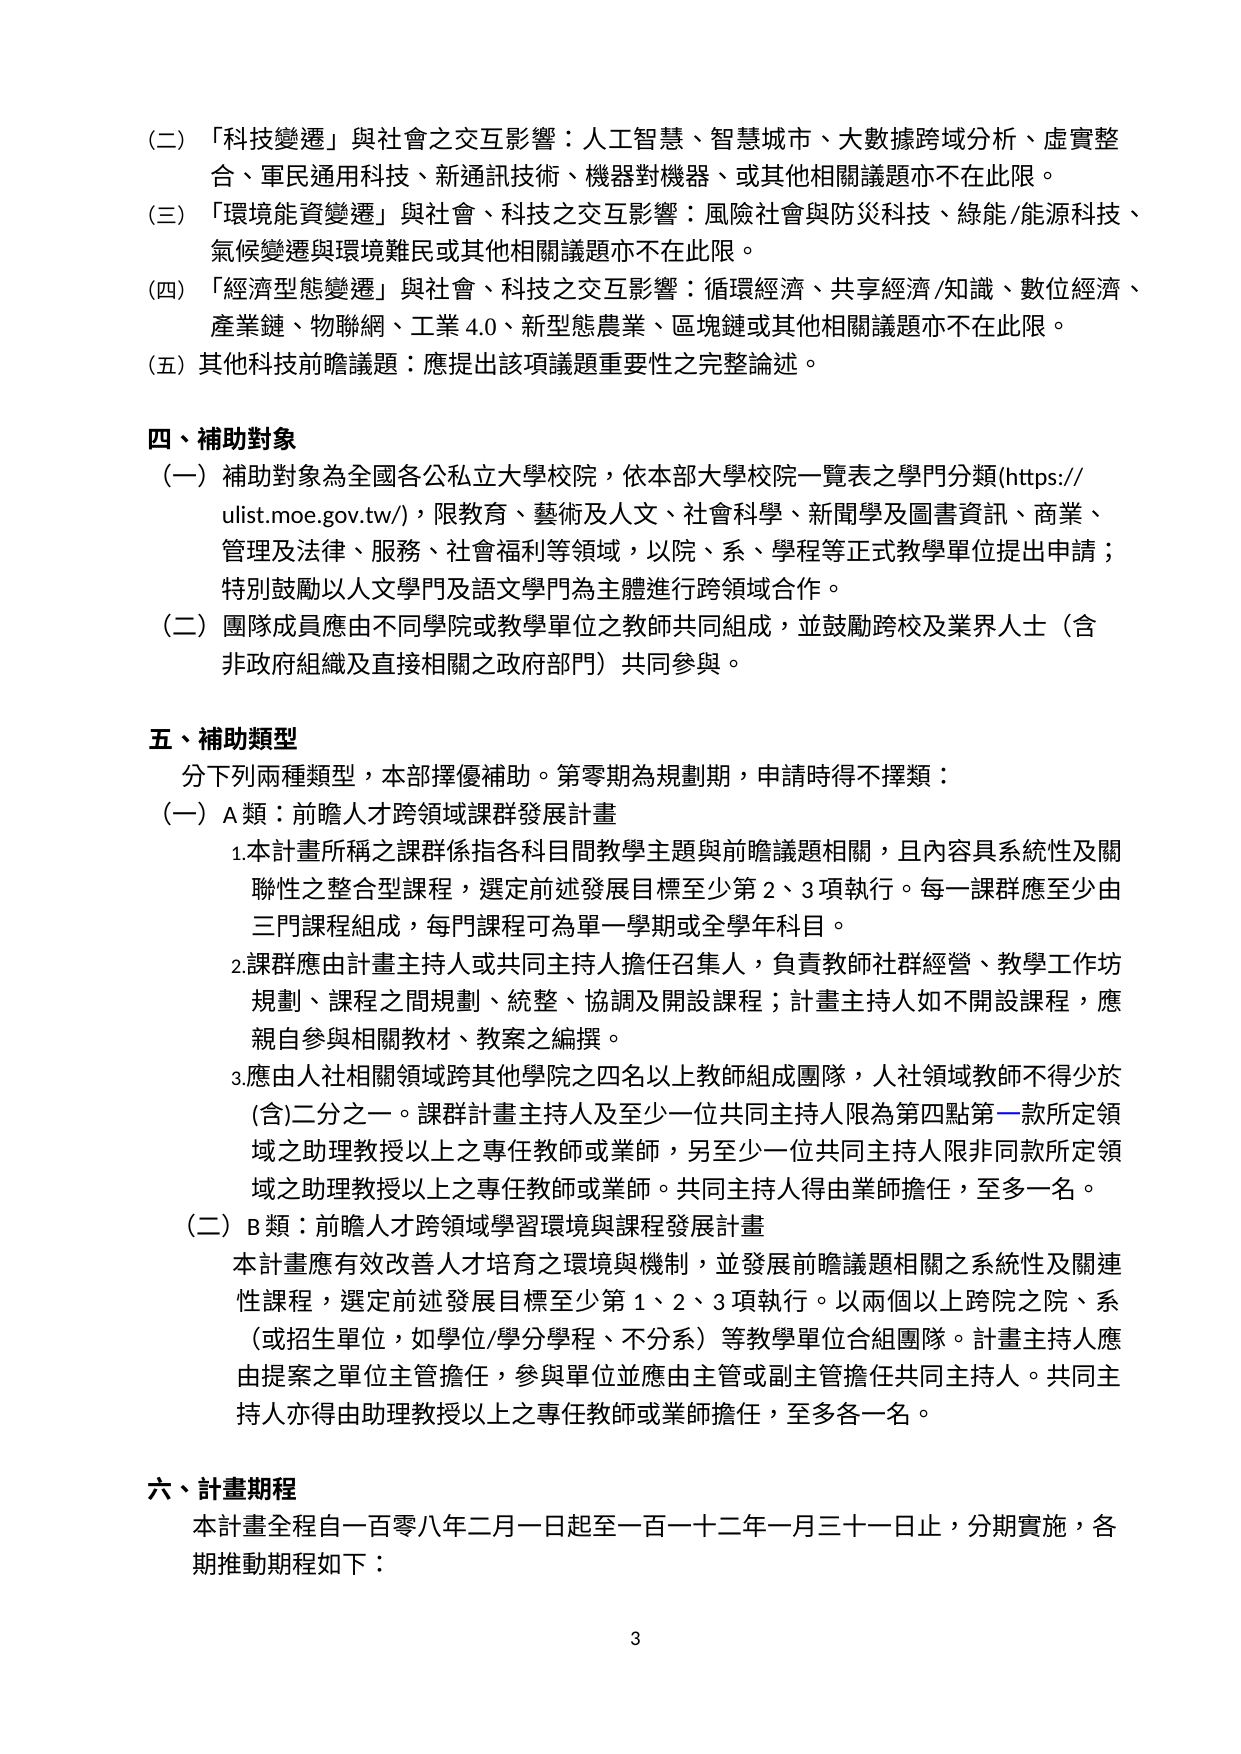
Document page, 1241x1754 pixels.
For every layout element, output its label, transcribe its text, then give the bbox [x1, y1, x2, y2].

list 本計畫所稱之課群係指各科目間教學主題與前瞻議題相關，且內容具系統性及關聯性之整合型課程，選定前述發展目標至少第2、3項執行。每一課群應至少由三門課程組成，每門課程可為單一學期或全學年科目。 [231, 831, 1122, 943]
list 其他科技前瞻議題：應提出該項議題重要性之完整論述。 [135, 343, 1122, 381]
list 團隊成員應由不同學院或教學單位之教師共同組成，並鼓勵跨校及業界人士（含非政府組織及直接相關之政府部門）共同參與。 [148, 606, 1122, 681]
text 本計畫應有效改善人才培育之環境與機制，並發展前瞻議題相關之系統性及關連性課程，選定前述發展目標至少第1、2、3項執行。以兩個以上跨院之院、系（或招生單位，如學位/學分學程、不分系）等教學單位合組團隊。計畫主持人應由提案之單位主管擔任，參與單位並應由主管或副主管擔任共同主持人。共同主持人亦得由助理教授以上之專任教師或業師擔任，至多各一名。 [232, 1243, 1122, 1431]
list 補助類型 [148, 718, 1122, 756]
list 計畫期程 [148, 1468, 1122, 1506]
list 應由人社相關領域跨其他學院之四名以上教師組成團隊，人社領域教師不得少於(含)二分之一。課群計畫主持人及至少一位共同主持人限為第四點第一款所定領域之助理教授以上之專任教師或業師，另至少一位共同主持人限非同款所定領域之助理教授以上之專任教師或業師。共同主持人得由業師擔任，至多一名。 [231, 1056, 1122, 1206]
text 分下列兩種類型，本部擇優補助。第零期為規劃期，申請時得不擇類： [148, 756, 1122, 793]
list 課群應由計畫主持人或共同主持人擔任召集人，負責教師社群經營、教學工作坊規劃、課程之間規劃、統整、協調及開設課程；計畫主持人如不開設課程，應親自參與相關教材、教案之編撰。 [231, 943, 1122, 1056]
list 補助對象 [148, 418, 1122, 456]
list 「經濟型態變遷」與社會、科技之交互影響：循環經濟、共享經濟/知識、數位經濟、產業鏈、物聯網、工業4.0、新型態農業、區塊鏈或其他相關議題亦不在此限。 [135, 268, 1122, 343]
list 補助對象為全國各公私立大學校院，依本部大學校院一覽表之學門分類(https://ulist.moe.gov.tw/)，限教育、藝術及人文、社會科學、新聞學及圖書資訊、商業、管理及法律、服務、社會福利等領域，以院、系、學程等正式教學單位提出申請；特別鼓勵以人文學門及語文學門為主體進行跨領域合作。 [148, 456, 1122, 606]
list A類：前瞻人才跨領域課群發展計畫 [148, 793, 1122, 831]
list 「環境能資變遷」與社會、科技之交互影響：風險社會與防災科技、綠能/能源科技、氣候變遷與環境難民或其他相關議題亦不在此限。 [135, 193, 1122, 268]
list 「科技變遷」與社會之交互影響：人工智慧、智慧城市、大數據跨域分析、虛實整合、軍民通用科技、新通訊技術、機器對機器、或其他相關議題亦不在此限。 [135, 118, 1122, 193]
text 本計畫全程自一百零八年二月一日起至一百一十二年一月三十一日止，分期實施，各期推動期程如下： [192, 1506, 1122, 1581]
list B類：前瞻人才跨領域學習環境與課程發展計畫 [172, 1206, 1122, 1243]
